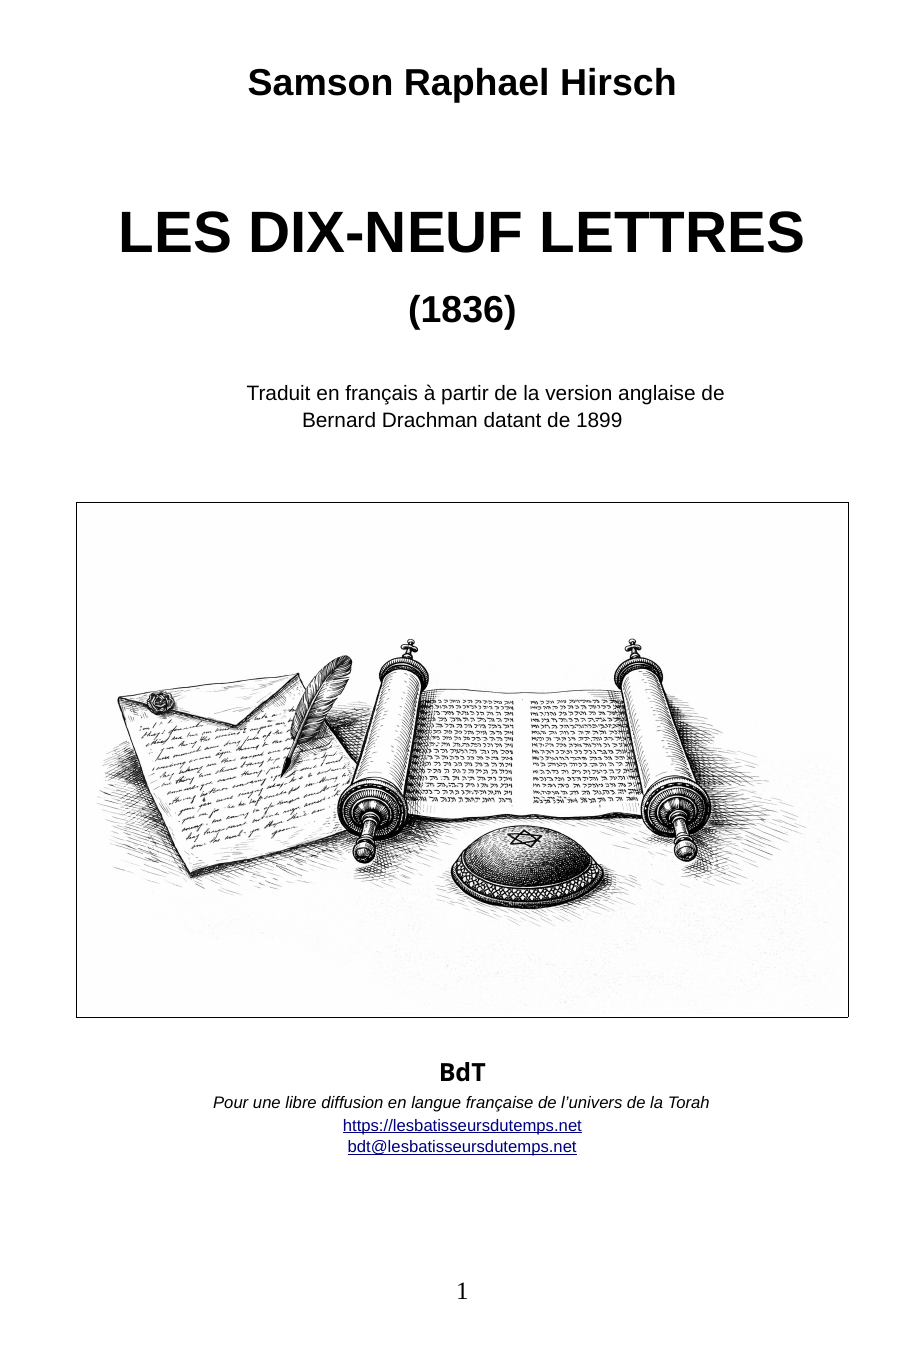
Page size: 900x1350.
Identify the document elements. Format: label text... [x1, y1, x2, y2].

title LES DIX-NEUF LETTRES [114, 197, 810, 264]
text (1836) [114, 287, 810, 330]
text Traduit en français à partir de la version anglaise de Bernard Drachman datant de 1899 [114, 381, 810, 432]
text Samson Raphael Hirsch [114, 60, 810, 103]
text bdt@lesbatisseursdutemps.net [114, 1137, 810, 1156]
text Pour une libre diffusion en langue française de l’univers de la Torah [114, 1093, 810, 1112]
text https://lesbatisseursdutemps.net [114, 1115, 810, 1134]
picture [79, 505, 846, 1014]
text BdT [114, 1054, 810, 1088]
